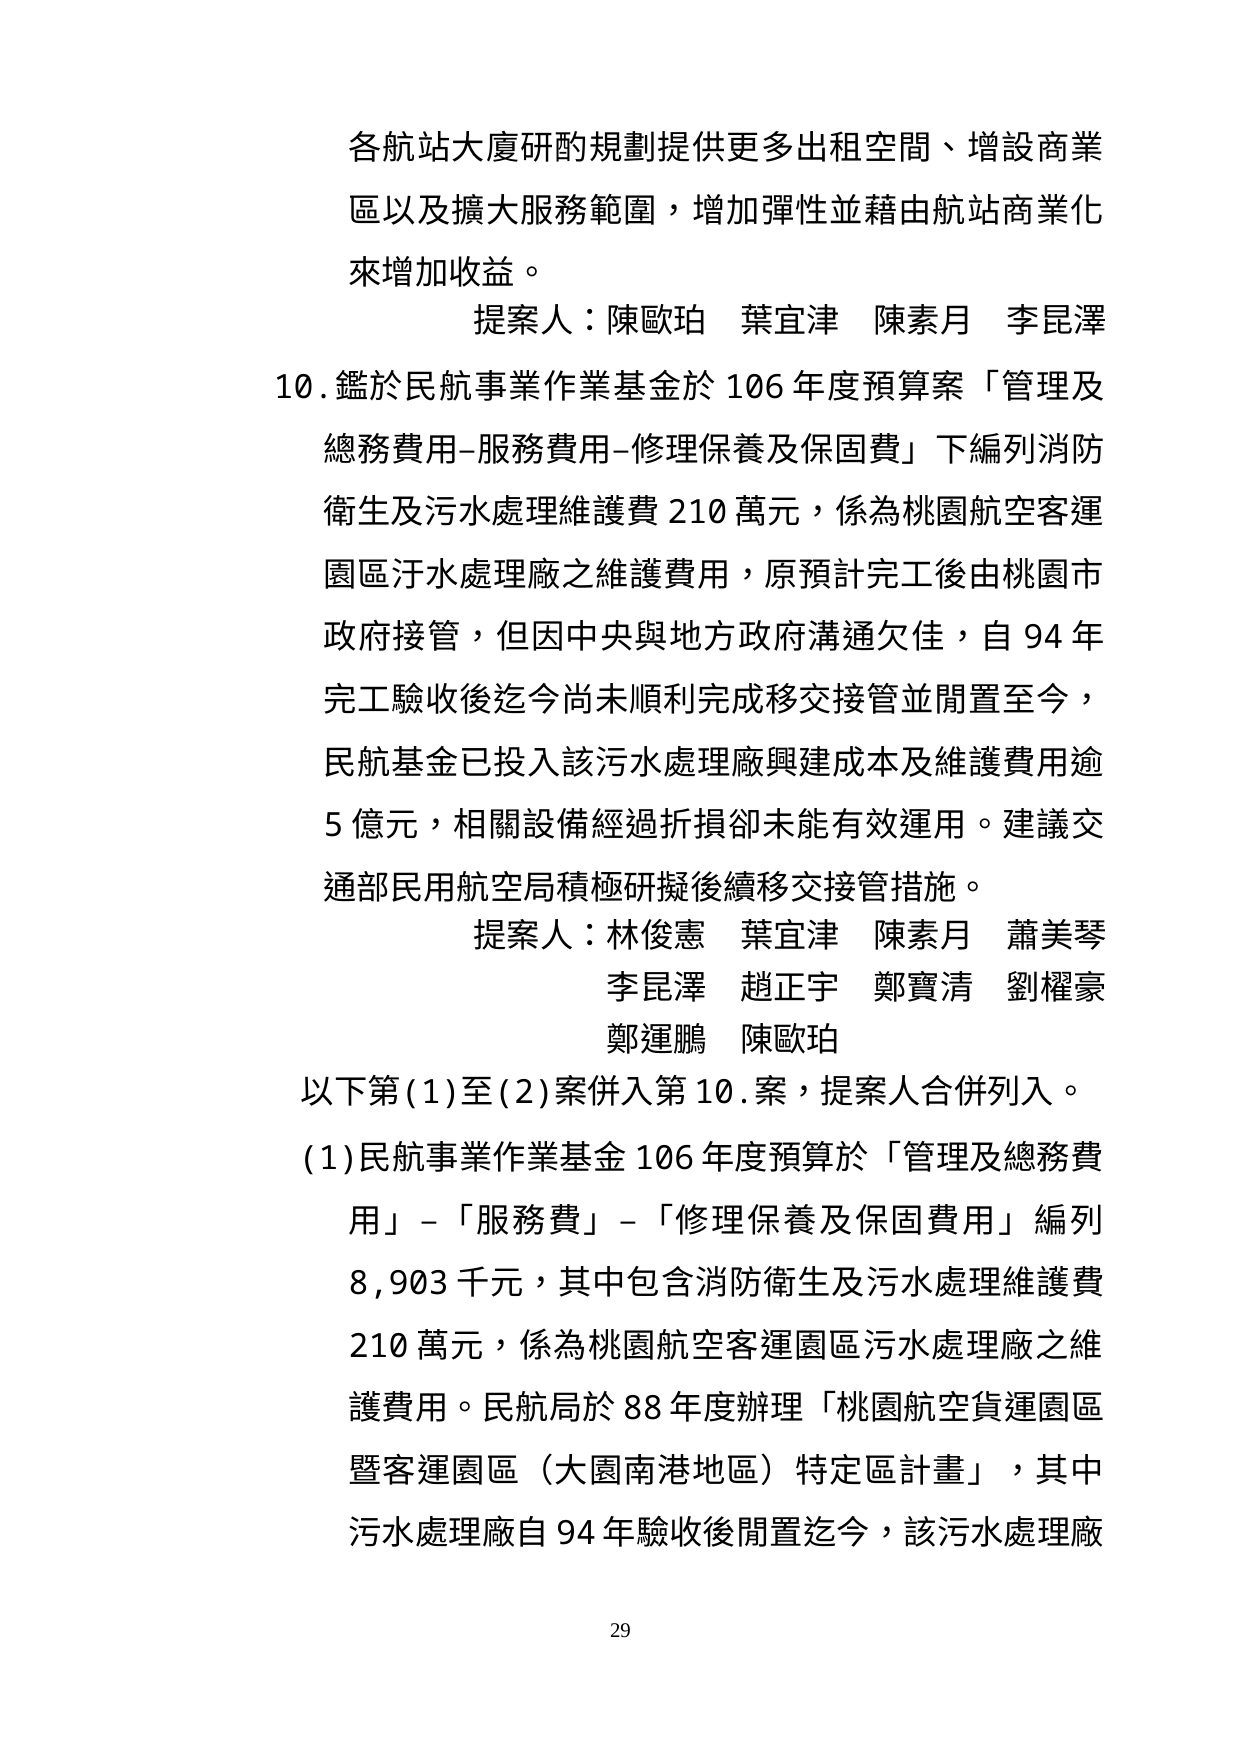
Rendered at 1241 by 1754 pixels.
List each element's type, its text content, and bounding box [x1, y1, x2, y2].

text 10.鑑於民航事業作業基金於106年度預算案「管理及總務費用–服務費用–修理保養及保固費」下編列消防衛生及污水處理維護費210萬元，係為桃園航空客運園區汙水處理廠之維護費用，原預計完工後由桃園市政府接管，但因中央與地方政府溝通欠佳，自94年完工驗收後迄今尚未順利完成移交接管並閒置至今，民航基金已投入該污水處理廠興建成本及維護費用逾5億元，相關設備經過折損卻未能有效運用。建議交通部民用航空局積極研擬後續移交接管措施。 [273, 343, 1104, 905]
text 以下第(1)至(2)案併入第10.案，提案人合併列入。 [301, 1062, 1117, 1114]
text 各航站大廈研酌規劃提供更多出租空間、增設商業區以及擴大服務範圍，增加彈性並藉由航站商業化來增加收益。 [298, 103, 1104, 291]
text (1)民航事業作業基金106年度預算於「管理及總務費用」–「服務費」–「修理保養及保固費用」編列8,903千元，其中包含消防衛生及污水處理維護費210萬元，係為桃園航空客運園區污水處理廠之維護費用。民航局於88年度辦理「桃園航空貨運園區暨客運園區（大園南港地區）特定區計畫」，其中污水處理廠自94年驗收後閒置迄今，該污水處理廠興建成本4億8,677萬6千元及自完成驗收日起至105年7月底止之維護費用共計支出1,792萬1千元，民航基金投入經費已逾5億元，相關設備隨時間經過折損卻未能有效運用，虛耗公帑，實有未當，爰刪減200萬元。 [298, 1114, 1104, 1551]
text 提案人：陳歐珀 葉宜津 陳素月 李昆澤 [473, 291, 1117, 343]
text 提案人：林俊憲 葉宜津 陳素月 蕭美琴 李昆澤 趙正宇 鄭寶清 劉櫂豪 鄭運鵬 陳歐珀 [473, 905, 1117, 1062]
